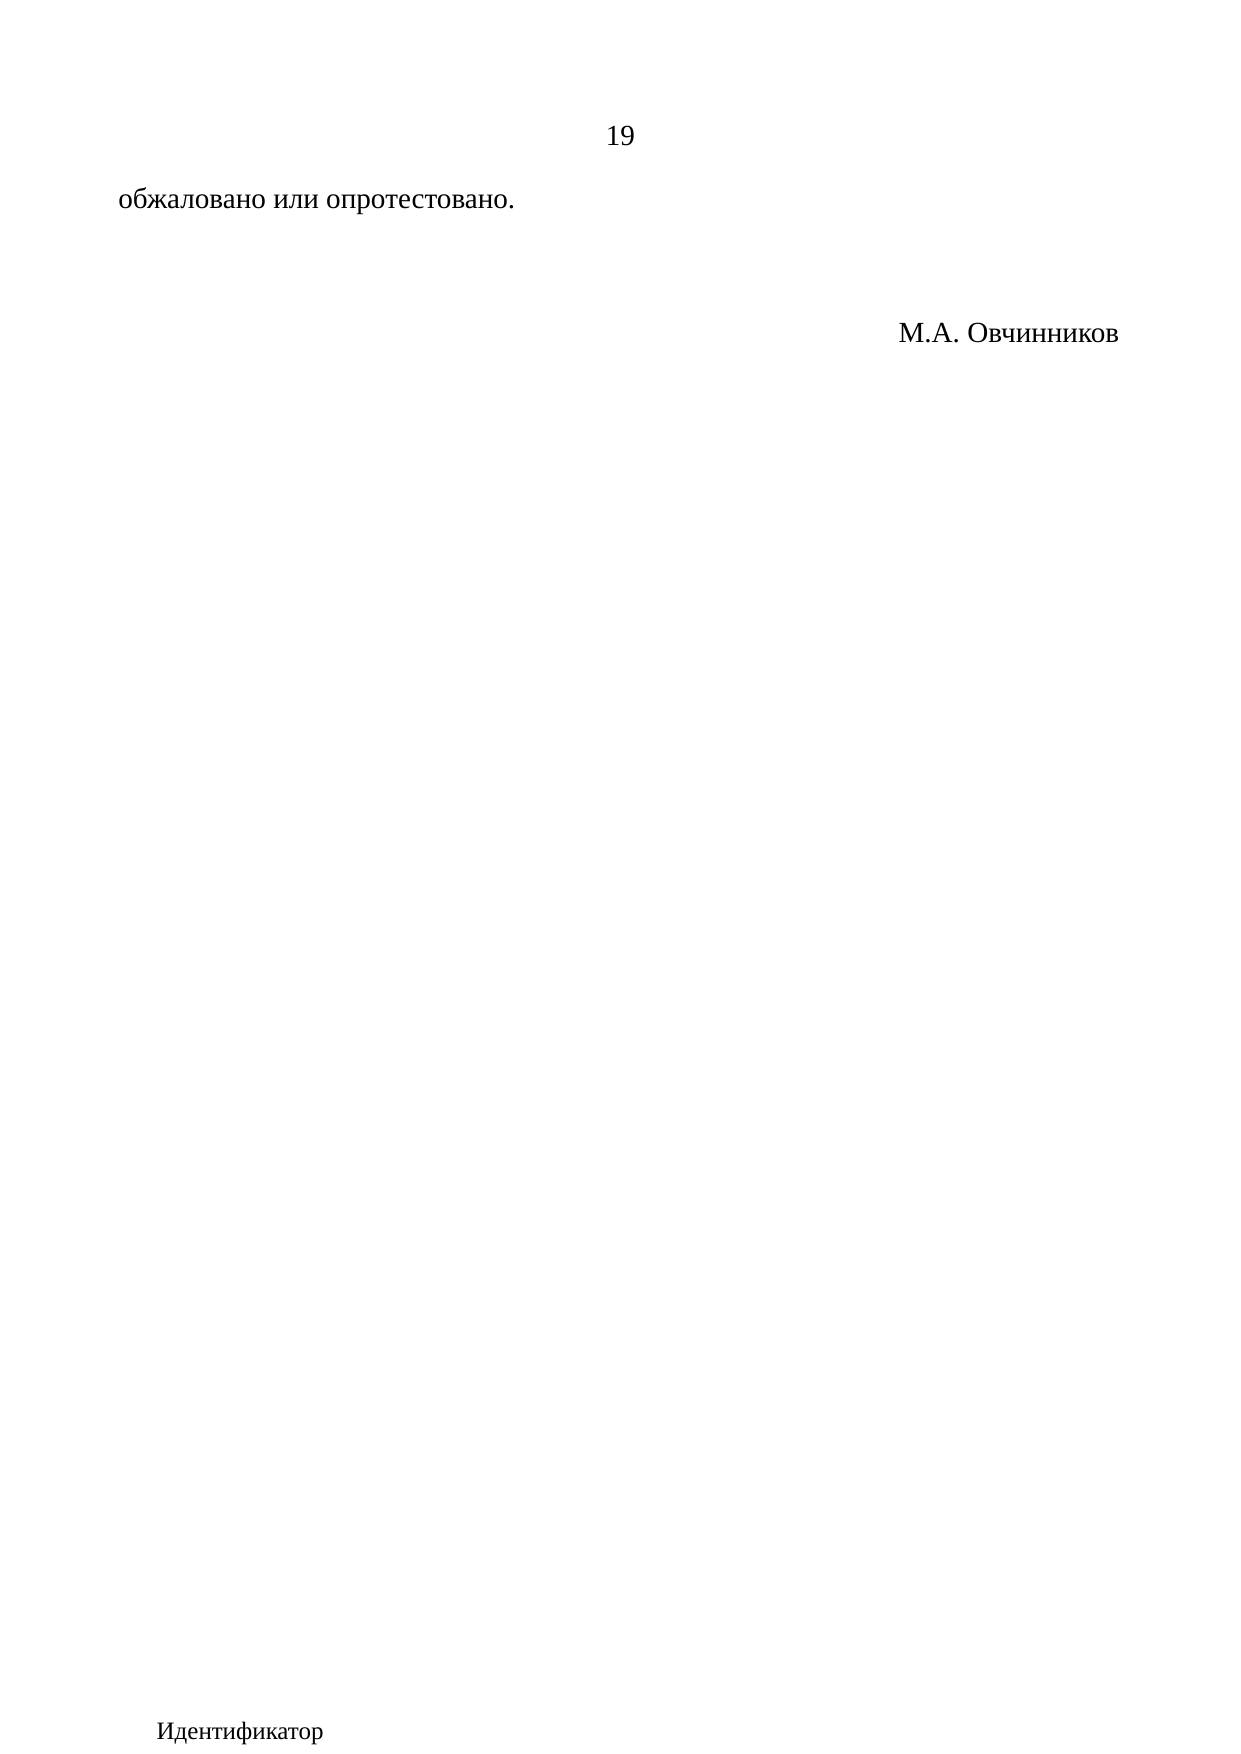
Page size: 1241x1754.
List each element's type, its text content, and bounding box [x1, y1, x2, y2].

text обжаловано или опротестовано. [118, 181, 1122, 215]
text М.А. Овчинников [118, 315, 1122, 349]
